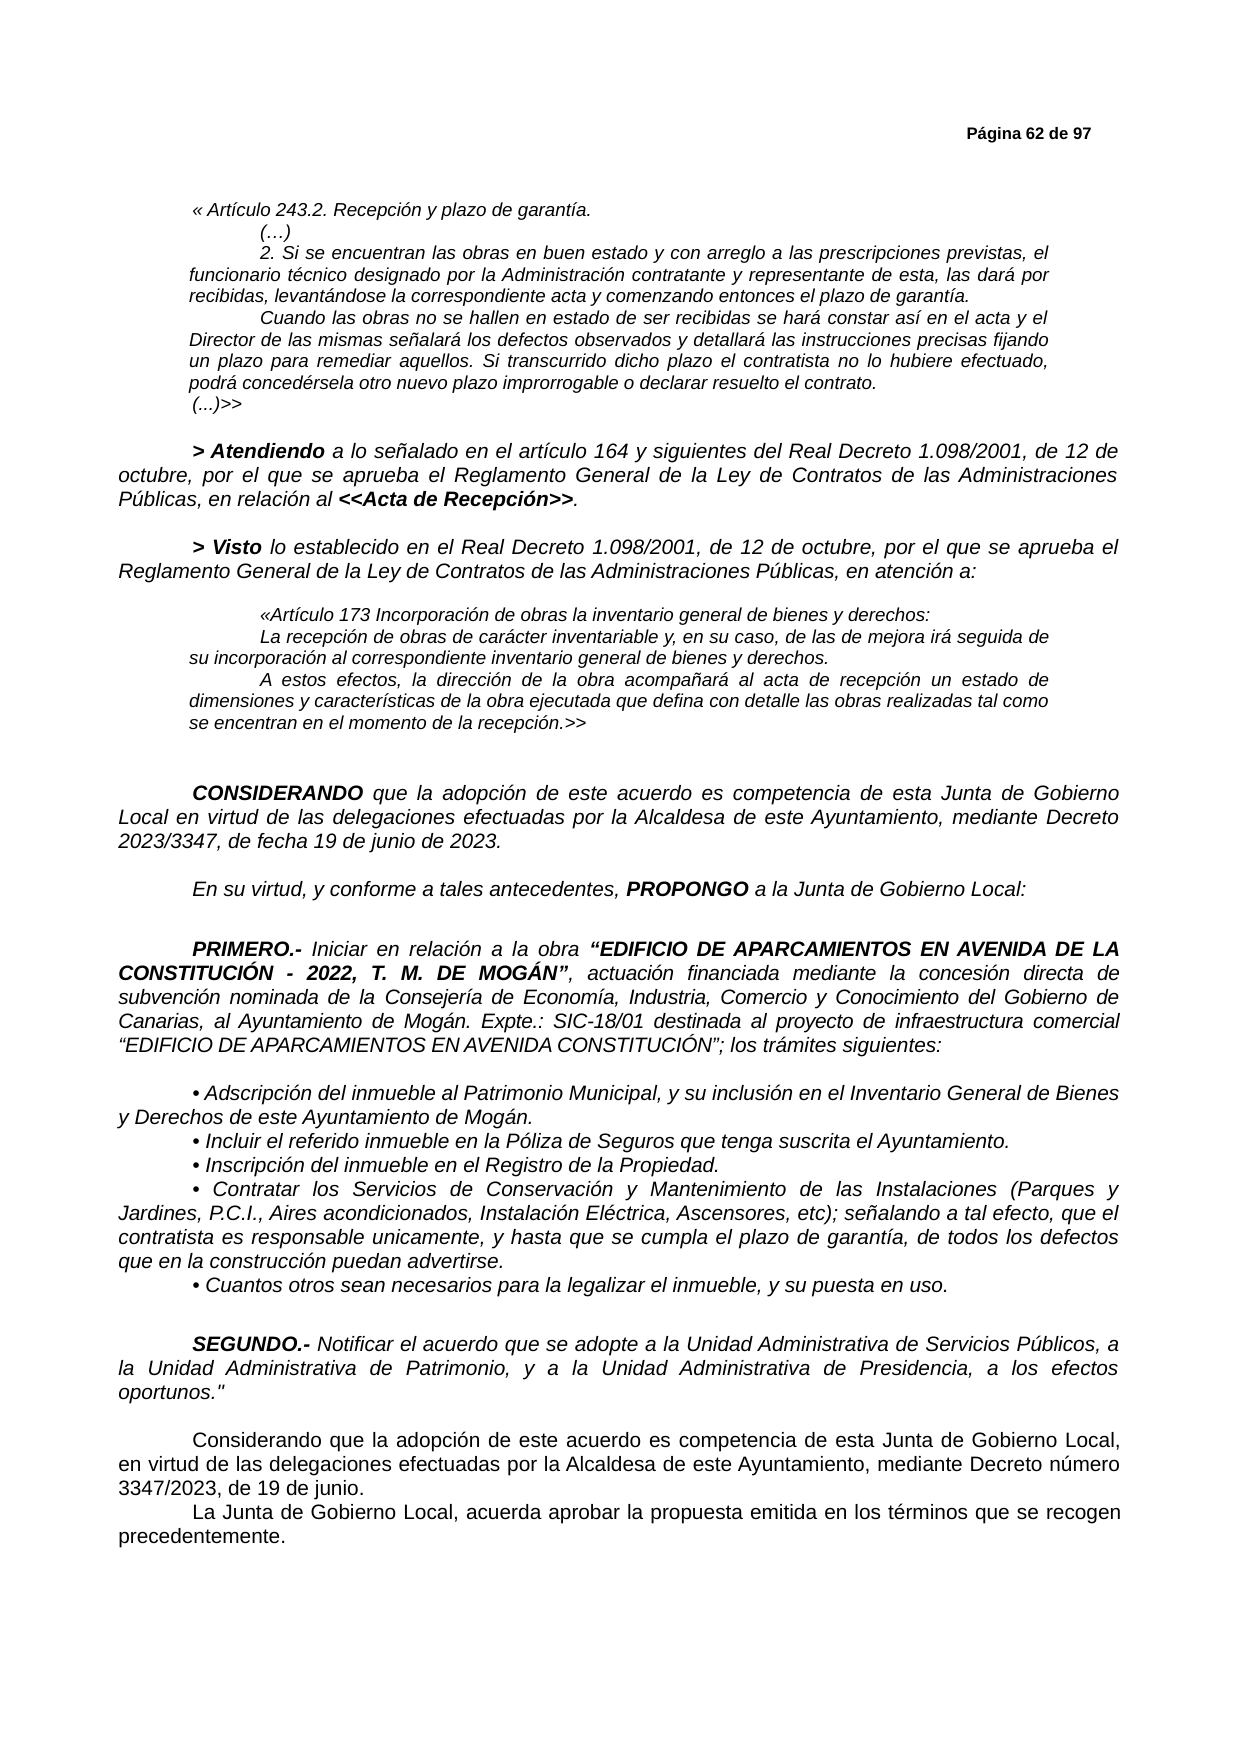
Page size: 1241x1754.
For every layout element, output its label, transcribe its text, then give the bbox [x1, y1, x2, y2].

text • Incluir el referido inmueble en la Póliza de Seguros que tenga suscrita el Ayuntamiento. [118, 1129, 1122, 1153]
text En su virtud, y conforme a tales antecedentes, PROPONGO a la Junta de Gobierno Local: [118, 877, 1122, 901]
text 2. Si se encuentran las obras en buen estado y con arreglo a las prescripciones previstas, el funcionario técnico designado por la Administración contratante y representante de esta, las dará por recibidas, levantándose la correspondiente acta y comenzando entonces el plazo de garantía. [189, 242, 1051, 307]
text «Artículo 173 Incorporación de obras la inventario general de bienes y derechos: [189, 604, 1051, 626]
text La recepción de obras de carácter inventariable y, en su caso, de las de mejora irá seguida de su incorporación al correspondiente inventario general de bienes y derechos. [189, 626, 1051, 669]
text SEGUNDO.- Notificar el acuerdo que se adopte a la Unidad Administrativa de Servicios Públicos, a la Unidad Administrativa de Patrimonio, y a la Unidad Administrativa de Presidencia, a los efectos oportunos." [118, 1332, 1122, 1404]
text Cuando las obras no se hallen en estado de ser recibidas se hará constar así en el acta y el Director de las mismas señalará los defectos observados y detallará las instrucciones precisas fijando un plazo para remediar aquellos. Si transcurrido dicho plazo el contratista no lo hubiere efectuado, podrá concedérsela otro nuevo plazo improrrogable o declarar resuelto el contrato. [189, 307, 1051, 393]
text > Atendiendo a lo señalado en el artículo 164 y siguientes del Real Decreto 1.098/2001, de 12 de octubre, por el que se aprueba el Reglamento General de la Ley de Contratos de las Administraciones Públicas, en relación al <<Acta de Recepción>>. [118, 439, 1122, 511]
text La Junta de Gobierno Local, acuerda aprobar la propuesta emitida en los términos que se recogen precedentemente. [118, 1500, 1122, 1548]
text (...)>> [118, 393, 1122, 415]
text (…) [189, 221, 1051, 242]
text A estos efectos, la dirección de la obra acompañará al acta de recepción un estado de dimensiones y características de la obra ejecutada que defina con detalle las obras realizadas tal como se encentran en el momento de la recepción.>> [189, 669, 1051, 733]
text CONSIDERANDO que la adopción de este acuerdo es competencia de esta Junta de Gobierno Local en virtud de las delegaciones efectuadas por la Alcaldesa de este Ayuntamiento, mediante Decreto 2023/3347, de fecha 19 de junio de 2023. [118, 781, 1122, 853]
text • Inscripción del inmueble en el Registro de la Propiedad. [118, 1153, 1122, 1177]
text « Artículo 243.2. Recepción y plazo de garantía. [118, 199, 1122, 221]
text > Visto lo establecido en el Real Decreto 1.098/2001, de 12 de octubre, por el que se aprueba el Reglamento General de la Ley de Contratos de las Administraciones Públicas, en atención a: [118, 534, 1122, 582]
text • Cuantos otros sean necesarios para la legalizar el inmueble, y su puesta en uso. [118, 1272, 1122, 1296]
text Considerando que la adopción de este acuerdo es competencia de esta Junta de Gobierno Local, en virtud de las delegaciones efectuadas por la Alcaldesa de este Ayuntamiento, mediante Decreto número 3347/2023, de 19 de junio. [118, 1428, 1122, 1500]
text PRIMERO.- Iniciar en relación a la obra “EDIFICIO DE APARCAMIENTOS EN AVENIDA DE LA CONSTITUCIÓN - 2022, T. M. DE MOGÁN”, actuación financiada mediante la concesión directa de subvención nominada de la Consejería de Economía, Industria, Comercio y Conocimiento del Gobierno de Canarias, al Ayuntamiento de Mogán. Expte.: SIC-18/01 destinada al proyecto de infraestructura comercial “EDIFICIO DE APARCAMIENTOS EN AVENIDA CONSTITUCIÓN”; los trámites siguientes: [118, 937, 1122, 1057]
text • Contratar los Servicios de Conservación y Mantenimiento de las Instalaciones (Parques y Jardines, P.C.I., Aires acondicionados, Instalación Eléctrica, Ascensores, etc); señalando a tal efecto, que el contratista es responsable unicamente, y hasta que se cumpla el plazo de garantía, de todos los defectos que en la construcción puedan advertirse. [118, 1177, 1122, 1272]
text • Adscripción del inmueble al Patrimonio Municipal, y su inclusión en el Inventario General de Bienes y Derechos de este Ayuntamiento de Mogán. [118, 1081, 1122, 1129]
